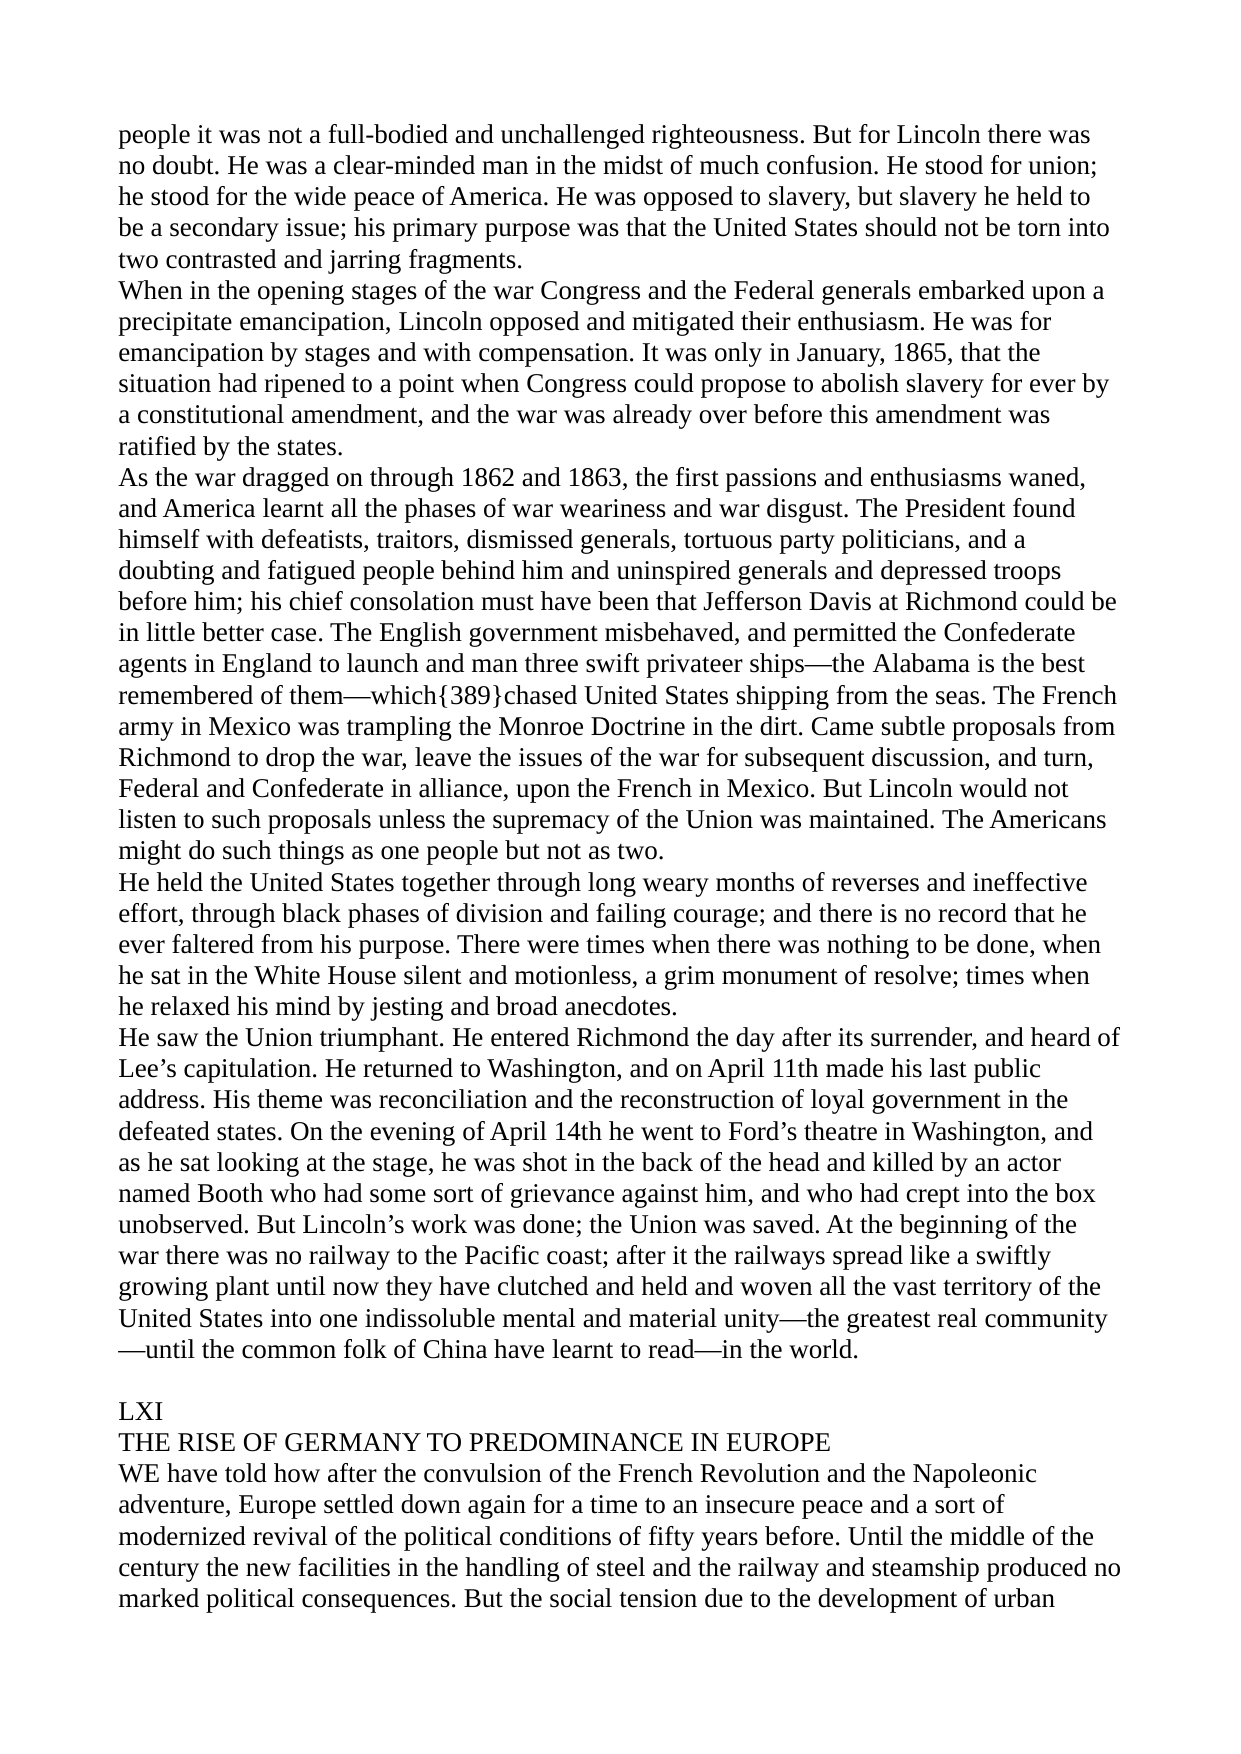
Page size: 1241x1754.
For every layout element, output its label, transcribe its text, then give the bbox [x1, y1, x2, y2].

text people it was not a full-bodied and unchallenged righteousness. But for Lincoln there was no doubt. He was a clear-minded man in the midst of much confusion. He stood for union; he stood for the wide peace of America. He was opposed to slavery, but slavery he held to be a secondary issue; his primary purpose was that the United States should not be torn into two contrasted and jarring fragments. [118, 118, 1122, 274]
text He held the United States together through long weary months of reverses and ineffective effort, through black phases of division and failing courage; and there is no record that he ever faltered from his purpose. There were times when there was nothing to be done, when he sat in the White House silent and motionless, a grim monument of resolve; times when he relaxed his mind by jesting and broad anecdotes. [118, 866, 1122, 1021]
text WE have told how after the convulsion of the French Revolution and the Napoleonic adventure, Europe settled down again for a time to an insecure peace and a sort of modernized revival of the political conditions of fifty years before. Until the middle of the century the new facilities in the handling of steel and the railway and steamship produced no marked political consequences. But the social tension due to the development of urban [118, 1457, 1122, 1613]
text LXI [118, 1395, 1122, 1426]
text As the war dragged on through 1862 and 1863, the first passions and enthusiasms waned, and America learnt all the phases of war weariness and war disgust. The President found himself with defeatists, traitors, dismissed generals, tortuous party politicians, and a doubting and fatigued people behind him and uninspired generals and depressed troops before him; his chief consolation must have been that Jefferson Davis at Richmond could be in little better case. The English government misbehaved, and permitted the Confederate agents in England to launch and man three swift privateer ships—the Alabama is the best remembered of them—which{389}chased United States shipping from the seas. The French army in Mexico was trampling the Monroe Doctrine in the dirt. Came subtle proposals from Richmond to drop the war, leave the issues of the war for subsequent discussion, and turn, Federal and Confederate in alliance, upon the French in Mexico. But Lincoln would not listen to such proposals unless the supremacy of the Union was maintained. The Americans might do such things as one people but not as two. [118, 461, 1122, 866]
text When in the opening stages of the war Congress and the Federal generals embarked upon a precipitate emancipation, Lincoln opposed and mitigated their enthusiasm. He was for emancipation by stages and with compensation. It was only in January, 1865, that the situation had ripened to a point when Congress could propose to abolish slavery for ever by a constitutional amendment, and the war was already over before this amendment was ratified by the states. [118, 274, 1122, 461]
text THE RISE OF GERMANY TO PREDOMINANCE IN EUROPE [118, 1426, 1122, 1457]
text He saw the Union triumphant. He entered Richmond the day after its surrender, and heard of Lee’s capitulation. He returned to Washington, and on April 11th made his last public address. His theme was reconciliation and the reconstruction of loyal government in the defeated states. On the evening of April 14th he went to Ford’s theatre in Washington, and as he sat looking at the stage, he was shot in the back of the head and killed by an actor named Booth who had some sort of grievance against him, and who had crept into the box unobserved. But Lincoln’s work was done; the Union was saved. At the beginning of the war there was no railway to the Pacific coast; after it the railways spread like a swiftly growing plant until now they have clutched and held and woven all the vast territory of the United States into one indissoluble mental and material unity—the greatest real community—until the common folk of China have learnt to read—in the world. [118, 1021, 1122, 1395]
